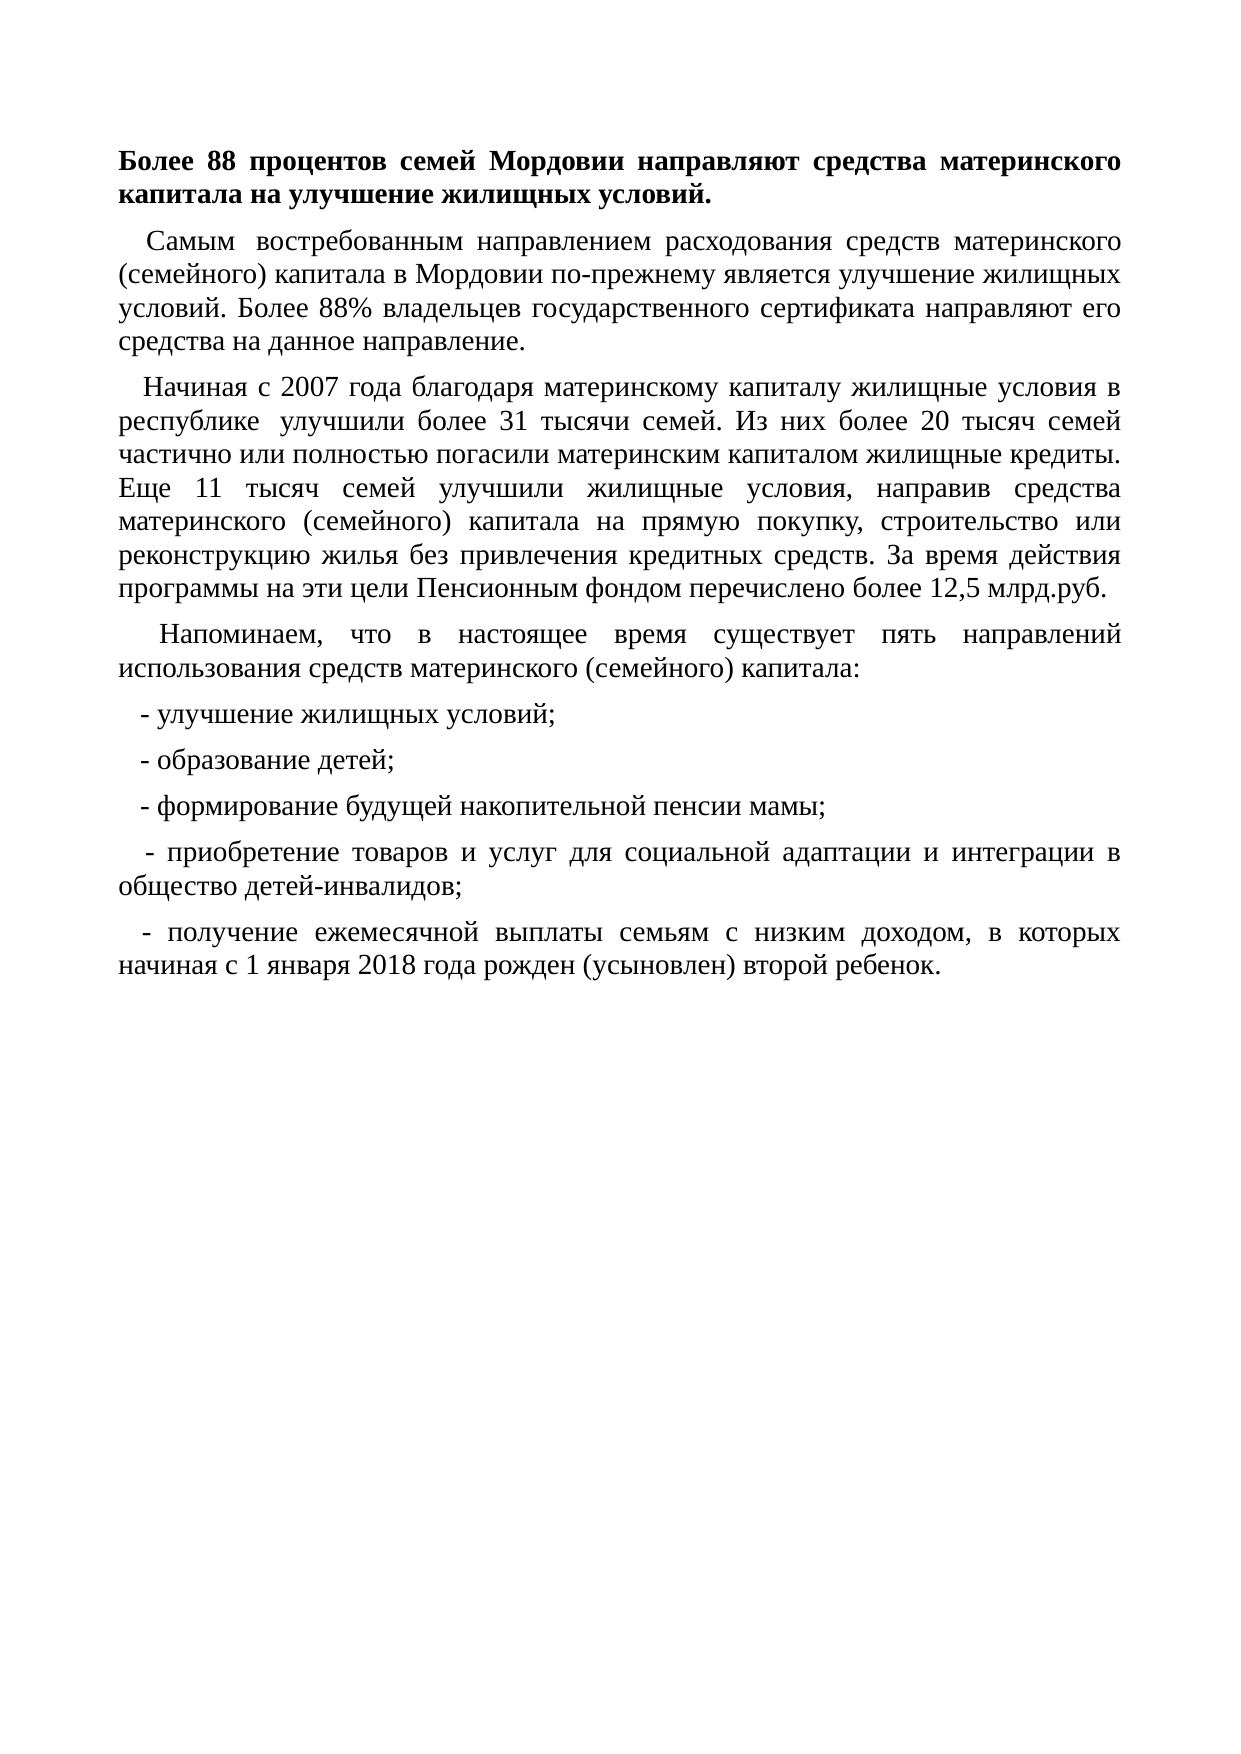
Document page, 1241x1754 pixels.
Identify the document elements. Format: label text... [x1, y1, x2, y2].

text - улучшение жилищных условий; [118, 696, 1122, 730]
subtitle Более 88 процентов семей Мордовии направляют средства материнского капитала на улучшение жилищных условий. [118, 143, 1122, 210]
text - получение ежемесячной выплаты семьям с низким доходом, в которых начиная с 1 января 2018 года рожден (усыновлен) второй ребенок. [118, 914, 1122, 981]
text Самым востребованным направлением расходования средств материнского (семейного) капитала в Мордовии по-прежнему является улучшение жилищных условий. Более 88% владельцев государственного сертификата направляют его средства на данное направление. [118, 223, 1122, 357]
text - формирование будущей накопительной пенсии мамы; [118, 788, 1122, 822]
text - образование детей; [118, 742, 1122, 776]
text Начиная с 2007 года благодаря материнскому капиталу жилищные условия в республике улучшили более 31 тысячи семей. Из них более 20 тысяч семей частично или полностью погасили материнским капиталом жилищные кредиты. Еще 11 тысяч семей улучшили жилищные условия, направив средства материнского (семейного) капитала на прямую покупку, строительство или реконструкцию жилья без привлечения кредитных средств. За время действия программы на эти цели Пенсионным фондом перечислено более 12,5 млрд.руб. [118, 369, 1122, 604]
text - приобретение товаров и услуг для социальной адаптации и интеграции в общество детей-инвалидов; [118, 834, 1122, 901]
text Напоминаем, что в настоящее время существует пять направлений использования средств материнского (семейного) капитала: [118, 617, 1122, 684]
